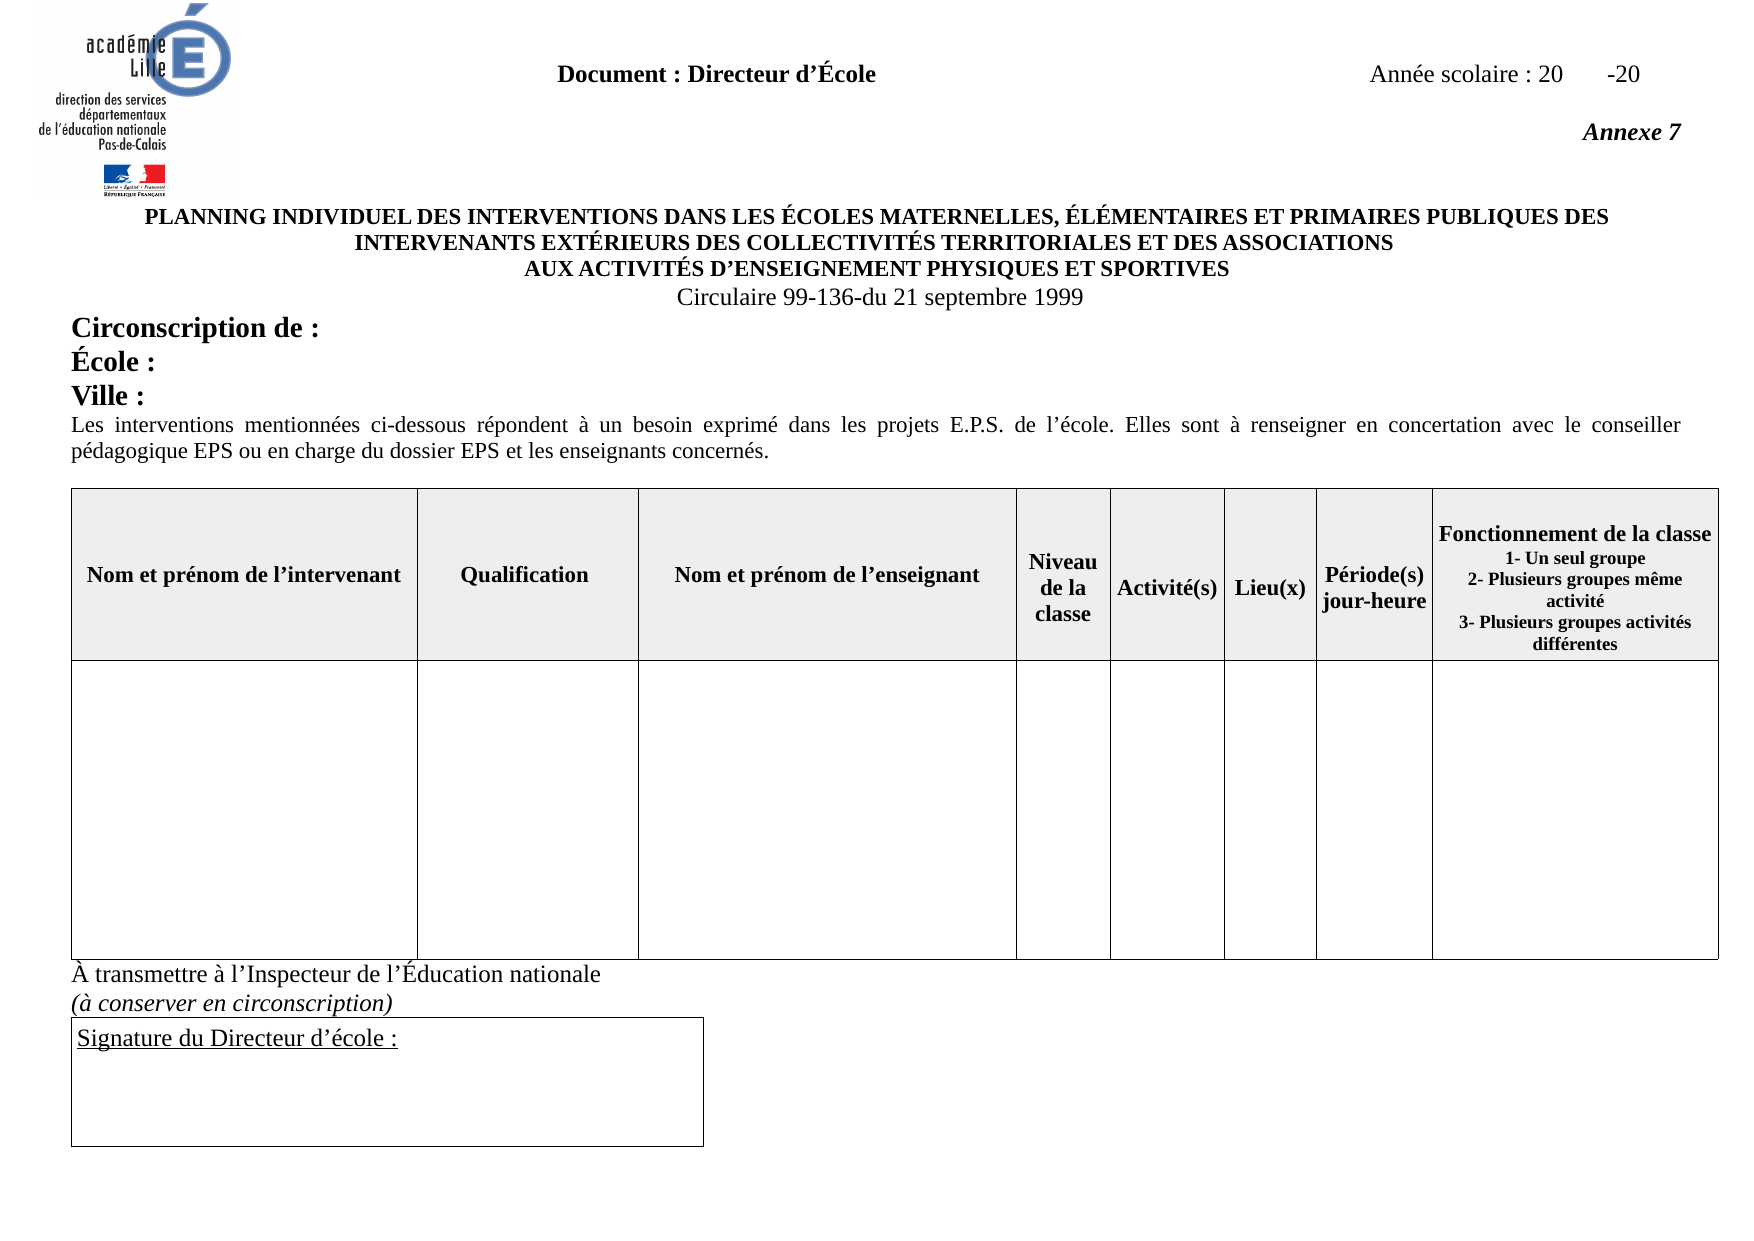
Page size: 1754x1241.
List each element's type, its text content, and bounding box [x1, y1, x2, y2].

table_cell [1017, 661, 1110, 959]
text Ville : [71, 378, 1683, 411]
table_cell [418, 661, 638, 959]
table_cell [1225, 661, 1316, 959]
text À transmettre à l’Inspecteur de l’Éducation nationale [71, 960, 1683, 988]
text Document : Directeur d’École Année scolaire : 20 -20 [235, 59, 1683, 88]
table_header Fonctionnement de la classe 1- Un seul groupe 2- Plusieurs groupes même activité 3- Plusieurs groupes activités différentes [1433, 489, 1718, 660]
text PLANNING INDIVIDUEL DES INTERVENTIONS DANS LES ÉCOLES MATERNELLES, ÉLÉMENTAIRES ET PRIMAIRES PUBLIQUES DES INTERVENANTS EXTÉRIEURS DES COLLECTIVITÉS TERRITORIALES ET DES ASSOCIATIONS [71, 203, 1683, 256]
text AUX ACTIVITÉS D’ENSEIGNEMENT PHYSIQUES ET SPORTIVES [71, 256, 1683, 282]
table_header Période(s) jour-heure [1317, 489, 1432, 660]
text École : [71, 344, 1683, 378]
table_header Nom et prénom de l’enseignant [639, 489, 1016, 660]
text (à conserver en circonscription) [71, 988, 1683, 1017]
table_header Nom et prénom de l’intervenant [72, 489, 417, 660]
text Circulaire 99-136-du 21 septembre 1999 [71, 282, 1683, 311]
table_cell [1111, 661, 1224, 959]
table_header Lieu(x) [1225, 489, 1316, 660]
text Annexe 7 [235, 117, 1683, 145]
text Circonscription de : [71, 311, 1683, 344]
table_cell [1317, 661, 1432, 959]
table_header Qualification [418, 489, 638, 660]
picture [39, 0, 235, 197]
table_header Signature du Directeur d’école : [72, 1018, 703, 1146]
table_cell [1433, 661, 1718, 959]
text Les interventions mentionnées ci-dessous répondent à un besoin exprimé dans les projets E.P.S. de l’école. Elles sont à renseigner en concertation avec le conseiller pédagogique EPS ou en charge du dossier EPS et les enseignants concernés. [71, 411, 1683, 464]
table_cell [639, 661, 1016, 959]
table_header Activité(s) [1111, 489, 1224, 660]
table_cell [72, 661, 417, 959]
table_header Niveau de la classe [1017, 489, 1110, 660]
